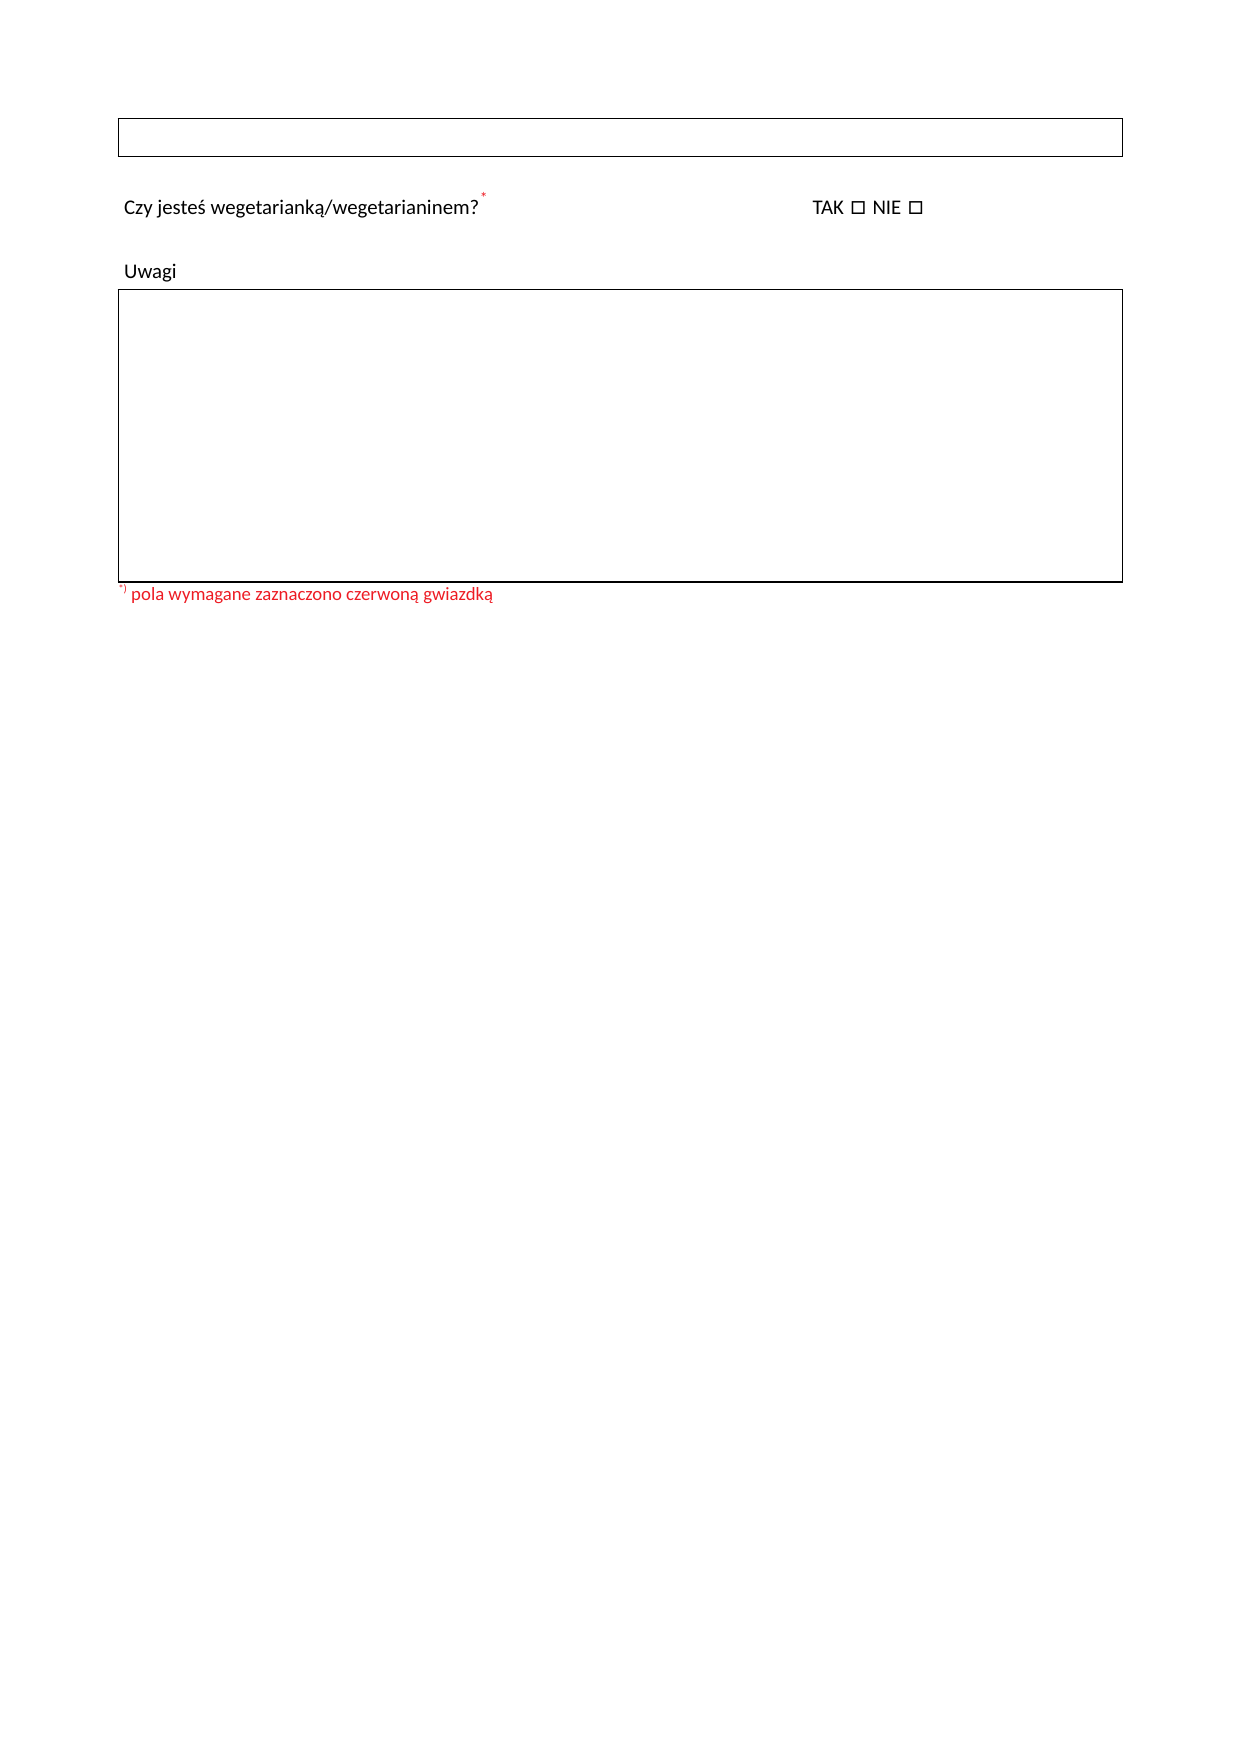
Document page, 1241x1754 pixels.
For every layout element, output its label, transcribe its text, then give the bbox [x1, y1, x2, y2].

text *) pola wymagane zaznaczono czerwoną gwiazdką [118, 583, 1122, 605]
table_cell TAK □ NIE □ [620, 157, 1122, 227]
table_cell [119, 119, 1122, 156]
table_cell [119, 290, 1122, 581]
table_cell [620, 227, 1122, 289]
table_cell Czy jesteś wegetarianką/wegetarianinem?* [118, 157, 620, 227]
table_cell Uwagi [118, 227, 620, 289]
